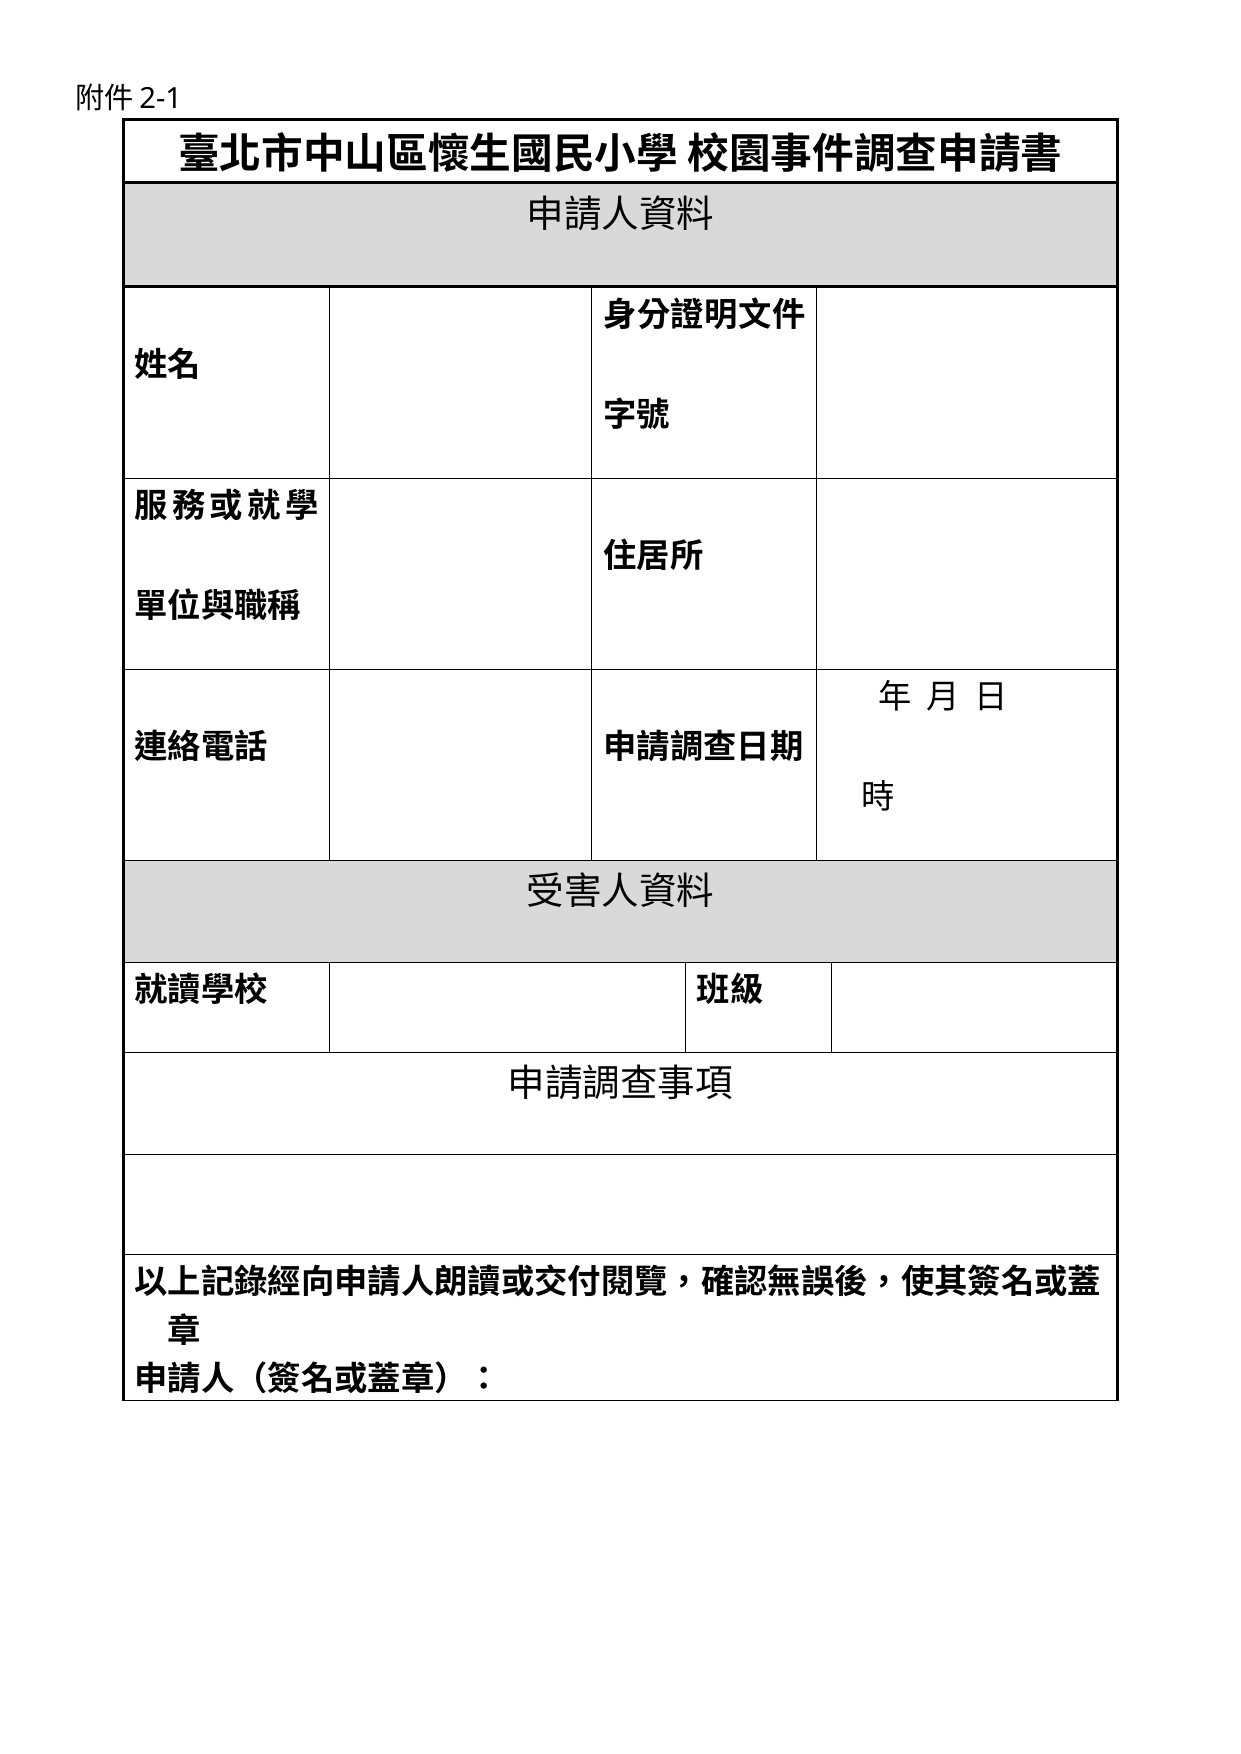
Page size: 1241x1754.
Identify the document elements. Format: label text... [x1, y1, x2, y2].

table_cell [832, 963, 1116, 1052]
table_cell [817, 288, 1116, 478]
table_cell 年 月 日 時 [817, 670, 1116, 860]
table_cell 連絡電話 [125, 670, 329, 860]
table_cell [330, 963, 685, 1052]
table_cell [817, 479, 1116, 669]
table_cell 受害人資料 [125, 861, 1116, 962]
table_cell 以上記錄經向申請人朗讀或交付閱覽，確認無誤後，使其簽名或蓋章 申請人（簽名或蓋章）： [125, 1255, 1116, 1400]
table_cell 申請調查事項 [125, 1053, 1116, 1154]
table_cell [125, 1155, 1116, 1254]
table_cell 住居所 [592, 479, 816, 669]
table_cell 申請調查日期 [592, 670, 816, 860]
table_cell [330, 670, 591, 860]
table_cell 申請人資料 [125, 184, 1116, 285]
table_cell [330, 288, 591, 478]
table_cell 就讀學校 [125, 963, 329, 1052]
table_cell [330, 479, 591, 669]
table_header 臺北市中山區懷生國民小學 校園事件調查申請書 [125, 121, 1116, 181]
text 附件2-1 [75, 75, 1165, 117]
table_cell 姓名 [125, 288, 329, 478]
table_cell 身分證明文件字號 [592, 288, 816, 478]
table_cell 班級 [686, 963, 831, 1052]
table_cell 服務或就學單位與職稱 [125, 479, 329, 669]
